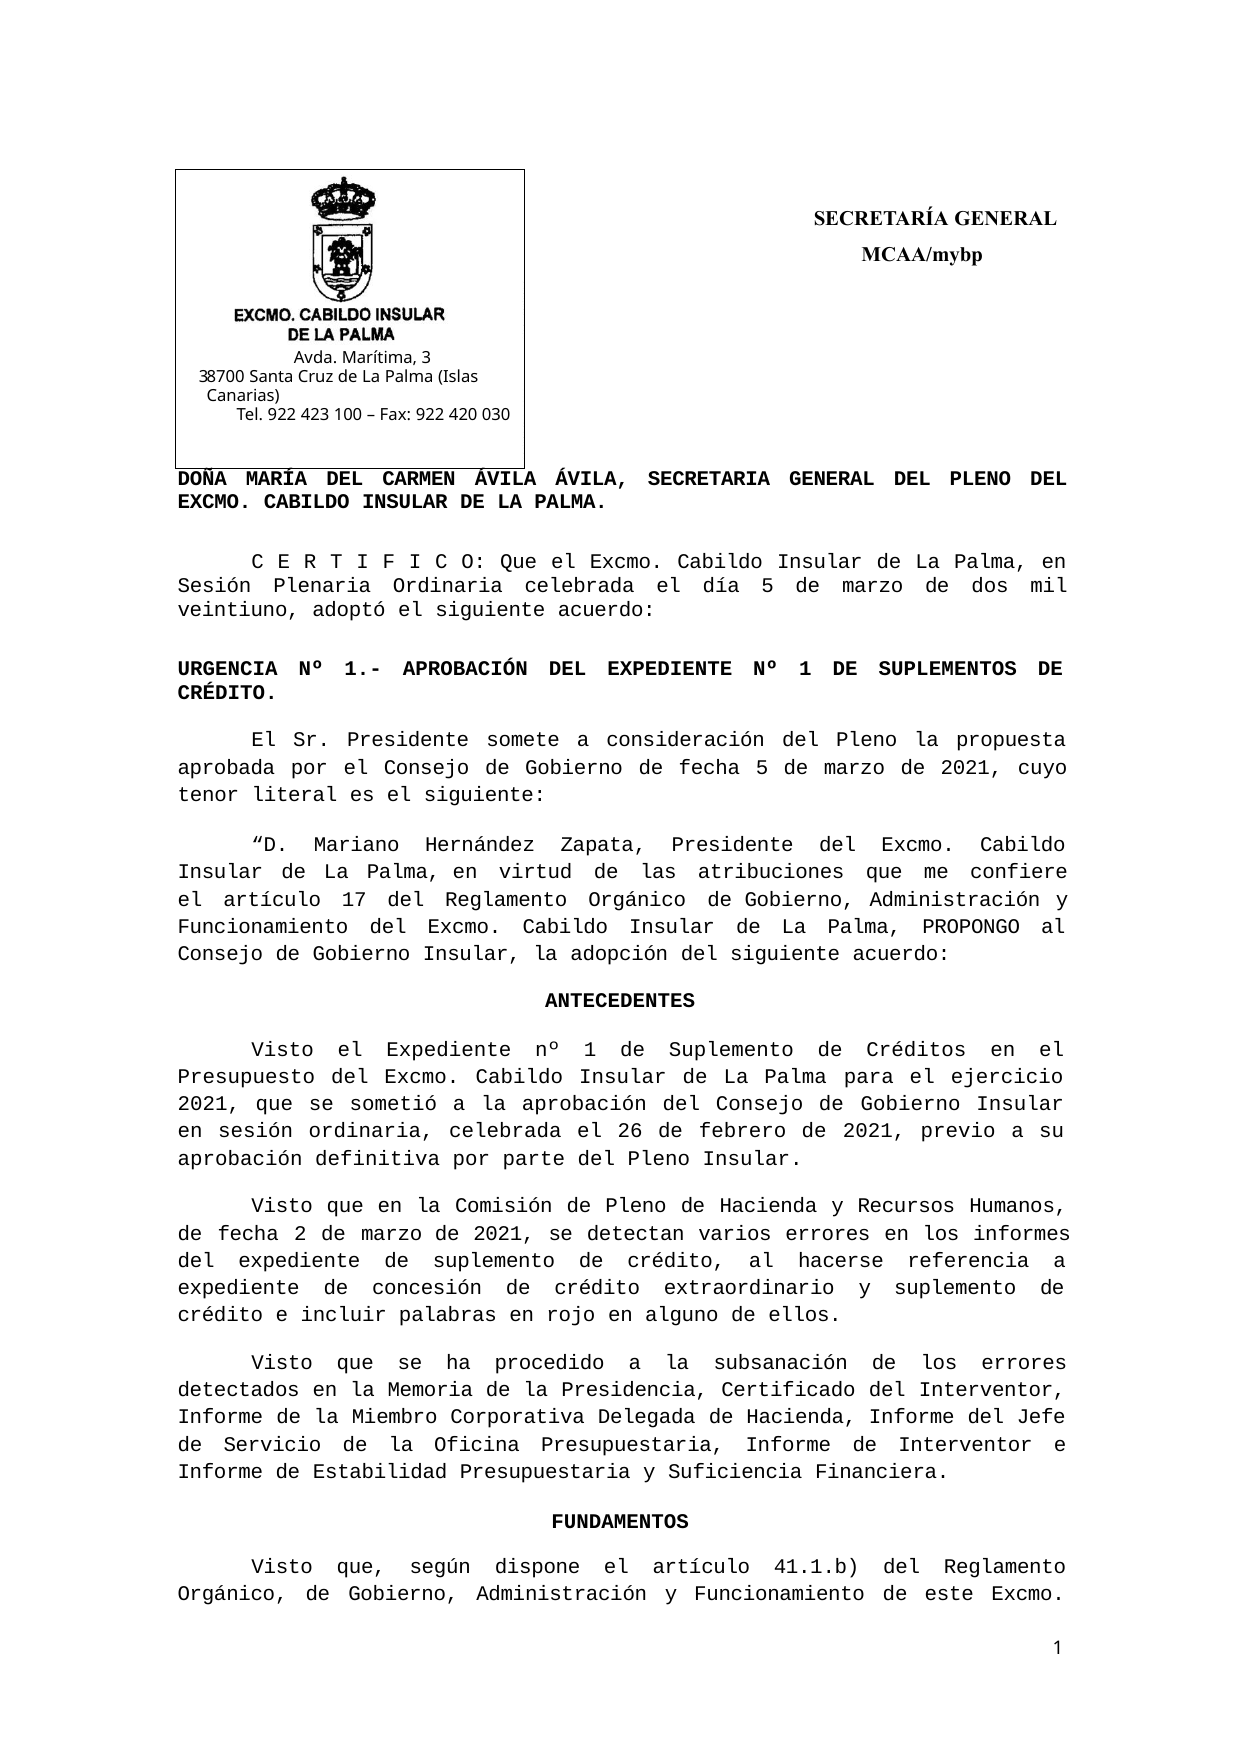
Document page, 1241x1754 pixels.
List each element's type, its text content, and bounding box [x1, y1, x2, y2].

text “D. Mariano Hernández Zapata, Presidente del Excmo. Cabildo [251, 833, 1088, 857]
text Visto que, según dispone el artículo 41.1.b) del Reglamento [251, 1554, 1088, 1578]
text C E R T I F I C O: Que el Excmo. Cabildo Insular de La Palma, en [251, 550, 1089, 574]
text tenor literal es el siguiente: [177, 782, 1088, 806]
text Funcionamiento del Excmo. Cabildo Insular de La Palma, PROPONGO al [177, 914, 1088, 938]
text de fecha 2 de marzo de 2021, se detectan varios errores en los informes [177, 1221, 1088, 1245]
text Visto que se ha procedido a la subsanación de los errores [251, 1351, 1088, 1374]
text Tel. 922 423 100 – Fax: 922 420 030 [236, 405, 526, 424]
text FUNDAMENTOS [551, 1509, 713, 1533]
text 021, que se sometió a la aprobación del Consejo de Gobierno Insular [190, 1092, 1088, 1116]
text El Sr. Presidente somete a consideración del Pleno la propuesta [251, 728, 1088, 752]
text del expediente de suplemento de crédito, al hacerse referencia a [177, 1248, 1088, 1272]
text expediente de concesión de crédito extraordinario y suplemento de [177, 1276, 1088, 1299]
text aprobación definitiva por parte del Pleno Insular. [177, 1146, 1087, 1170]
text DOÑA MARÍA DEL CARMEN ÁVILA ÁVILA, SECRETARIA GENERAL DEL PLENO DEL [177, 466, 1088, 490]
text Visto el Expediente nº 1 de Suplemento de Créditos en el [251, 1038, 1088, 1061]
text 1 [1052, 1637, 1088, 1659]
text veintiuno, adoptó el siguiente acuerdo: [177, 597, 1089, 621]
text aprobada por el Consejo de Gobierno de fecha 5 de marzo de 2021, cuyo [177, 755, 1088, 779]
text CRÉDITO. [177, 680, 1088, 704]
text Visto que en la Comisión de Pleno de Hacienda y Recursos Humanos, [251, 1194, 1088, 1217]
text el artículo 17 del Reglamento Orgánico de Gobierno, Administración y [177, 887, 1088, 911]
text Informe de la Miembro Corporativa Delegada de Hacienda, Informe del Jefe [177, 1405, 1088, 1429]
text 3 [199, 367, 231, 386]
text Sesión Plenaria Ordinaria celebrada el día 5 de marzo de dos mil [177, 574, 1089, 597]
text Consejo de Gobierno Insular, la adopción del siguiente acuerdo: [177, 942, 1088, 965]
text 8700 Santa Cruz de La Palma (Islas Canarias) [206, 367, 526, 405]
text de Servicio de la Oficina Presupuestaria, Informe de Interventor e [177, 1432, 1088, 1456]
text ANTECEDENTES [545, 989, 720, 1012]
text SECRETARÍA GENERAL [813, 207, 1083, 230]
picture [176, 170, 524, 468]
text 2 [177, 1092, 190, 1116]
text Insular de La Palma, en virtud de las atribuciones que me confiere [177, 860, 1088, 884]
text detectados en la Memoria de la Presidencia, Certificado del Interventor, [177, 1378, 1088, 1401]
text MCAA/mybp [861, 243, 1083, 266]
text EXCMO. CABILDO INSULAR DE LA PALMA. [177, 490, 1088, 514]
text URGENCIA Nº 1.- APROBACIÓN DEL EXPEDIENTE Nº 1 DE SUPLEMENTOS DE [177, 657, 1088, 680]
text en sesión ordinaria, celebrada el 26 de febrero de 2021, previo a su [177, 1119, 1087, 1142]
text crédito e incluir palabras en rojo en alguno de ellos. [177, 1303, 1088, 1326]
text Avda. Marítima, 3 [293, 348, 526, 367]
text Presupuesto del Excmo. Cabildo Insular de La Palma para el ejercicio [177, 1065, 1088, 1088]
text Orgánico, de Gobierno, Administración y Funcionamiento de este Excmo. [177, 1582, 1088, 1605]
text Informe de Estabilidad Presupuestaria y Suficiencia Financiera. [177, 1459, 1088, 1483]
